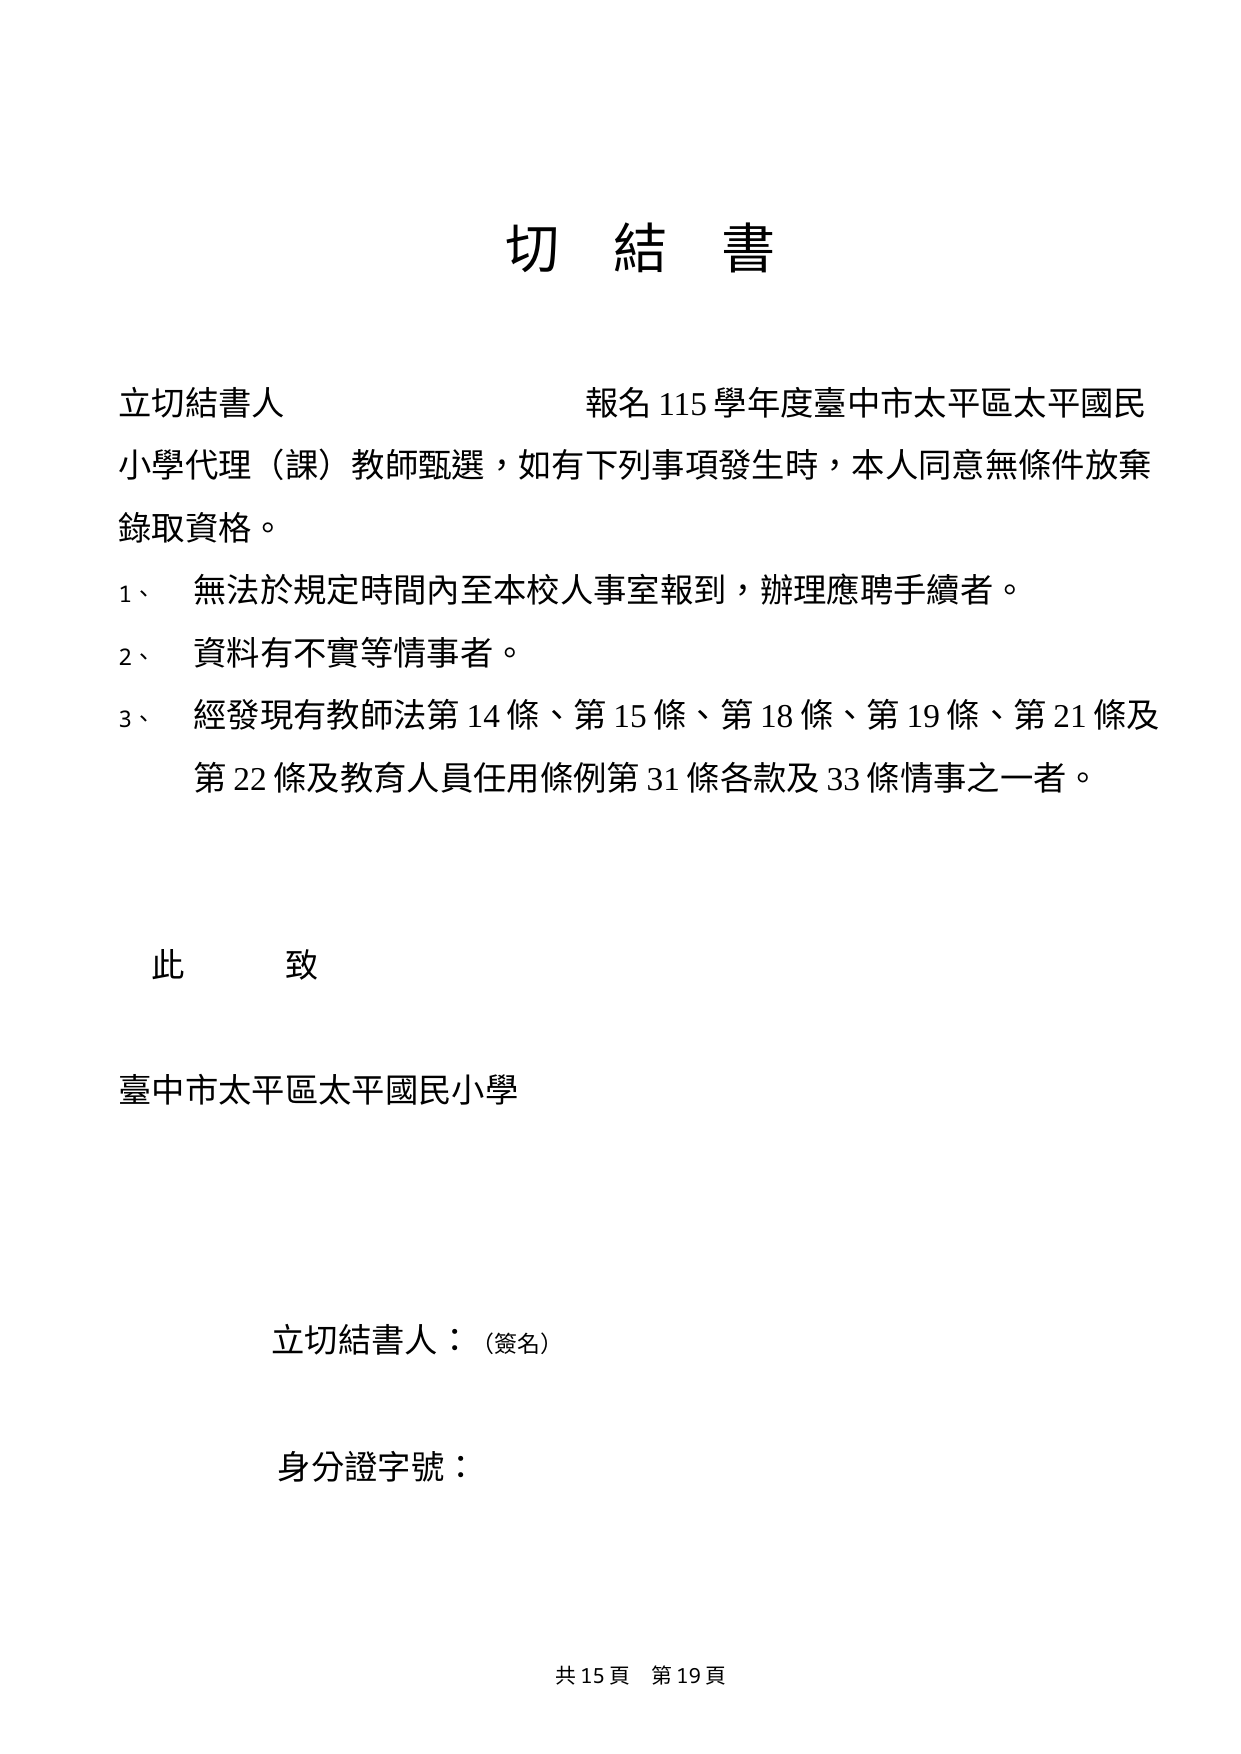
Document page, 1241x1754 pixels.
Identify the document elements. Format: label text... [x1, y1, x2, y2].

list 資料有不實等情事者。 [118, 609, 1162, 672]
text 立切結書人：（簽名） [118, 1297, 1162, 1359]
list 經發現有教師法第14條、第15條、第18條、第19條、第21條及第22條及教育人員任用條例第31條各款及33條情事之一者。 [118, 672, 1162, 797]
text 立切結書人 報名115學年度臺中市太平區太平國民小學代理（課）教師甄選，如有下列事項發生時，本人同意無條件放棄錄取資格。 [118, 359, 1162, 547]
text 臺中市太平區太平國民小學 [118, 1047, 1162, 1109]
list 無法於規定時間內至本校人事室報到，辦理應聘手續者。 [118, 547, 1162, 609]
text 身分證字號： [118, 1422, 1162, 1484]
text 切 結 書 [118, 172, 1162, 297]
text 此 致 [118, 922, 1162, 984]
